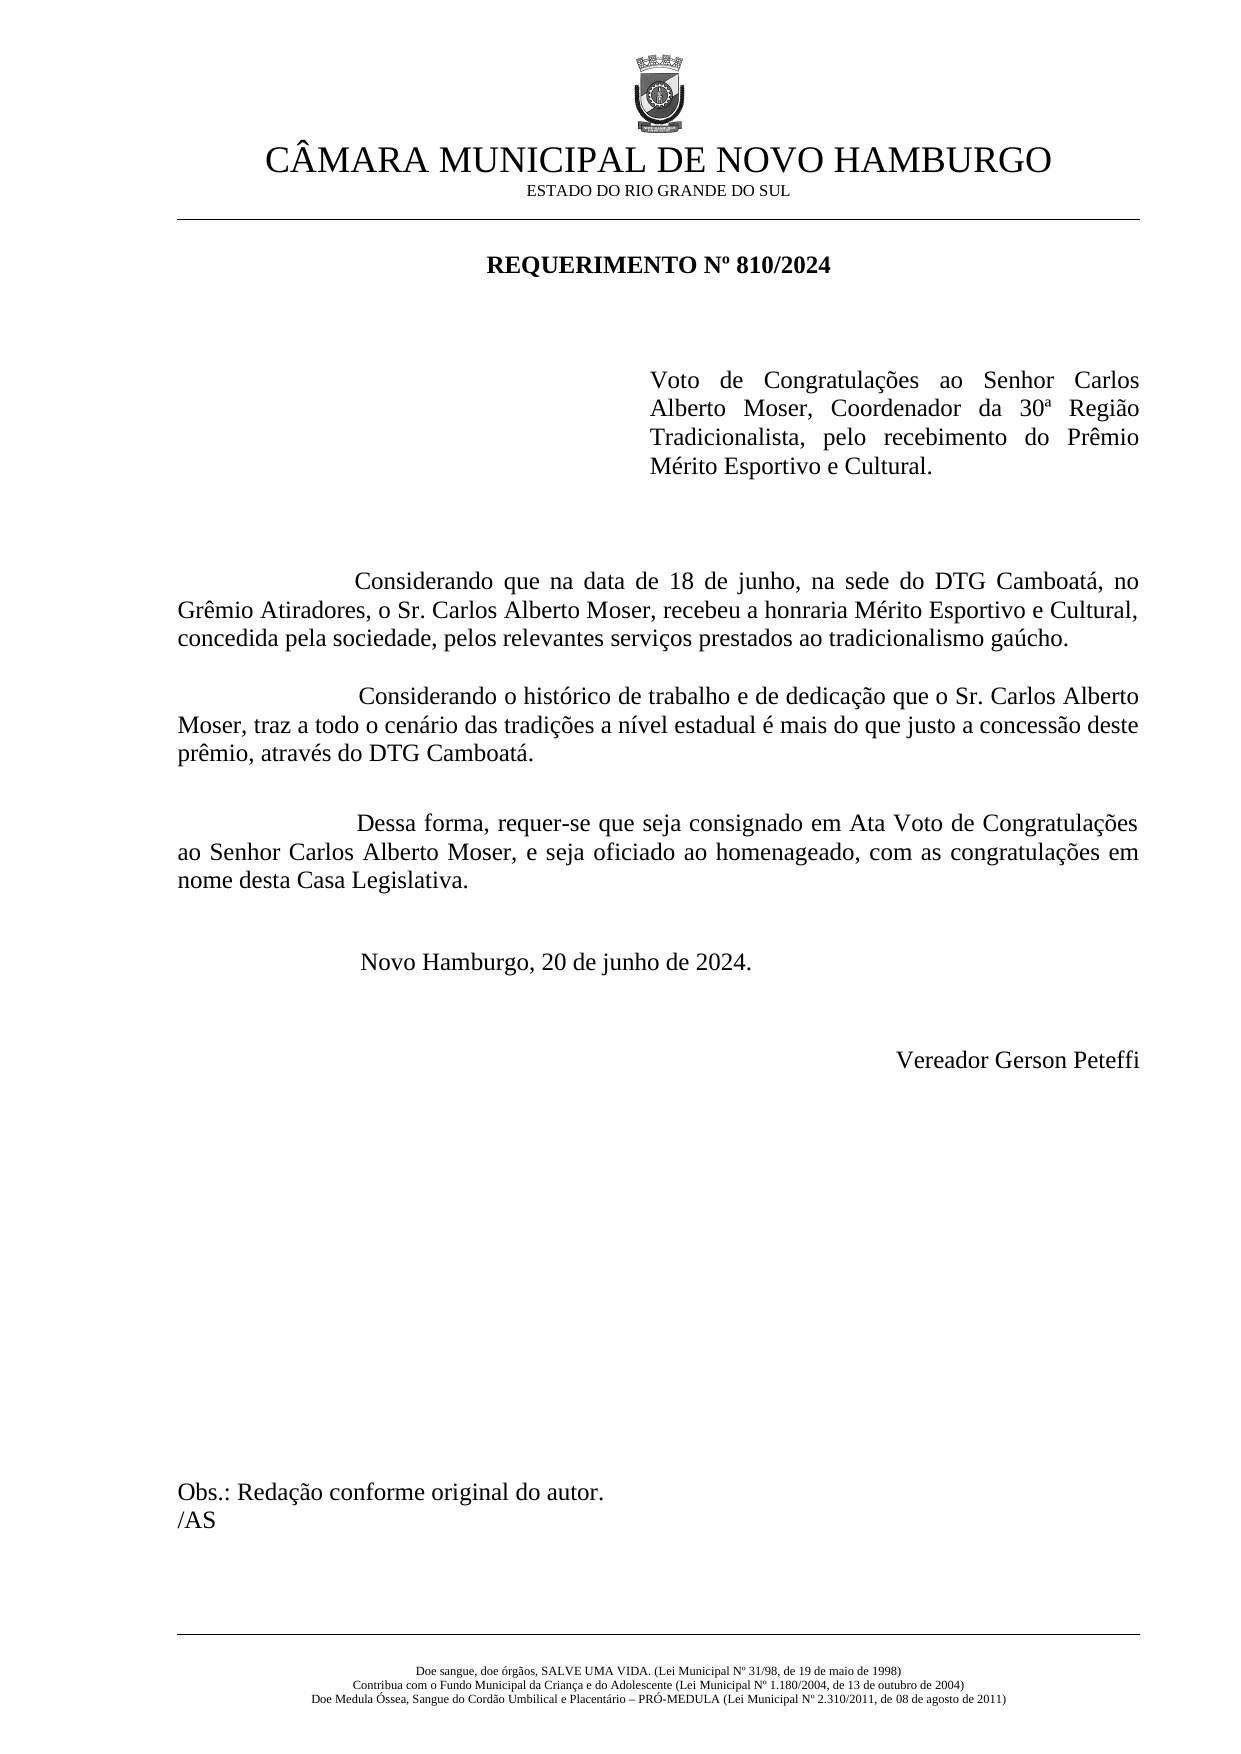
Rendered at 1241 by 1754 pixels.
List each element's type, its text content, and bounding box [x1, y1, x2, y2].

text Considerando o histórico de trabalho e de dedicação que o Sr. Carlos Alberto Moser, traz a todo o cenário das tradições a nível estadual é mais do que justo a concessão deste prêmio, através do DTG Camboatá. [177, 681, 1140, 767]
text Vereador Gerson Peteffi [177, 1045, 1140, 1073]
text Novo Hamburgo, 20 de junho de 2024. [177, 947, 1140, 976]
text /AS [177, 1506, 1140, 1534]
text Voto de Congratulações ao Senhor Carlos Alberto Moser, Coordenador da 30ª Região Tradicionalista, pelo recebimento do Prêmio Mérito Esportivo e Cultural. [649, 365, 1140, 480]
text Obs.: Redação conforme original do autor. [177, 1477, 1140, 1506]
text REQUERIMENTO Nº 810/2024 [177, 250, 1140, 278]
text Dessa forma, requer-se que seja consignado em Ata Voto de Congratulações ao Senhor Carlos Alberto Moser, e seja oficiado ao homenageado, com as congratulações em nome desta Casa Legislativa. [177, 808, 1140, 894]
text Considerando que na data de 18 de junho, na sede do DTG Camboatá, no Grêmio Atiradores, o Sr. Carlos Alberto Moser, recebeu a honraria Mérito Esportivo e Cultural, concedida pela sociedade, pelos relevantes serviços prestados ao tradicionalismo gaúcho. [177, 566, 1140, 652]
